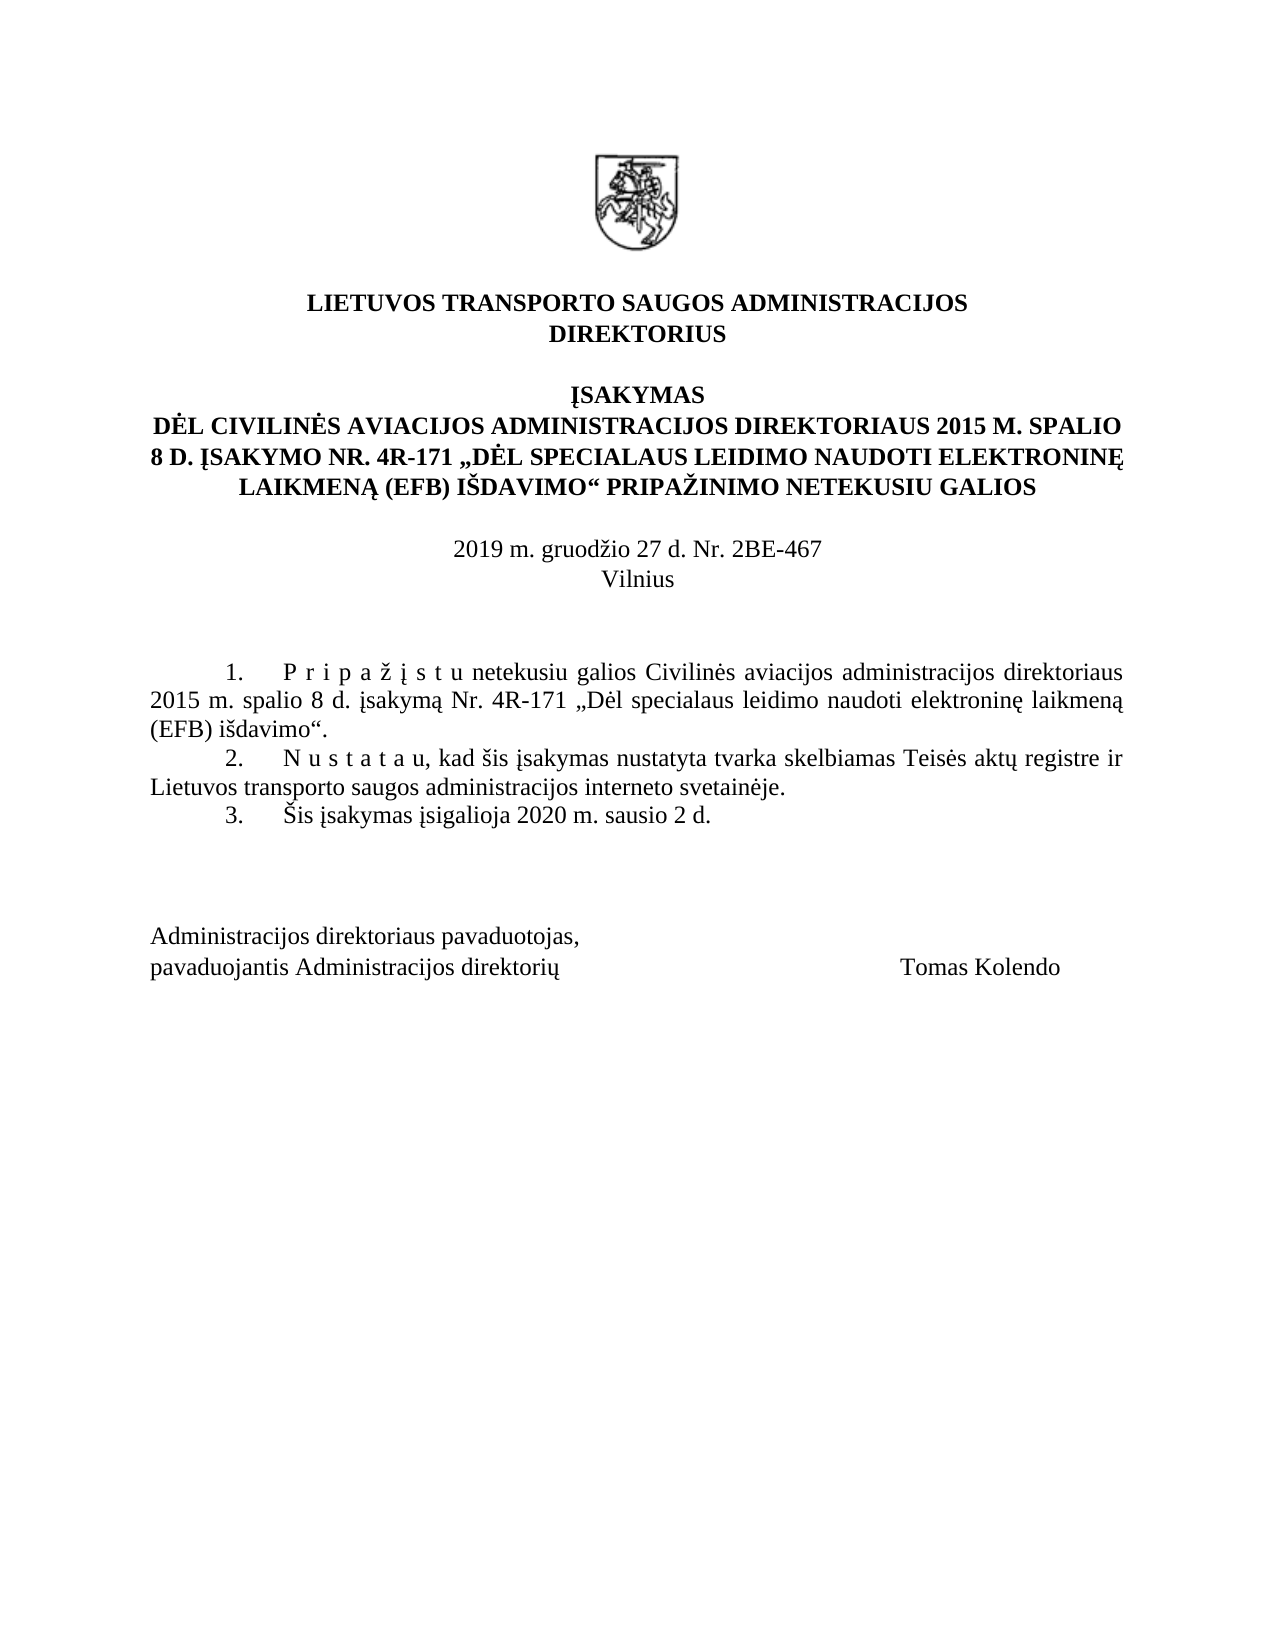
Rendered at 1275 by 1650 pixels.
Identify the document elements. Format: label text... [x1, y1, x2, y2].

text Vilnius [150, 564, 1125, 593]
text 2019 m. gruodžio 27 d. Nr. 2BE-467 [150, 534, 1125, 562]
text DIREKTORIUS [150, 319, 1125, 347]
text 2. N u s t a t a u, kad šis įsakymas nustatyta tvarka skelbiamas Teisės aktų registre ir Lietuvos transporto saugos administracijos interneto svetainėje. [150, 743, 1125, 800]
text pavaduojantis Administracijos direktorių Tomas Kolendo [150, 952, 1125, 981]
text 3. Šis įsakymas įsigalioja 2020 m. sausio 2 d. [150, 800, 1125, 829]
text 1. P r i p a ž į s t u netekusiu galios Civilinės aviacijos administracijos direktoriaus 2015 m. spalio 8 d. įsakymą Nr. 4R-171 „Dėl specialaus leidimo naudoti elektroninę laikmeną (EFB) išdavimo“. [150, 657, 1125, 743]
text LIETUVOS TRANSPORTO SAUGOS ADMINISTRACIJOS [150, 288, 1125, 317]
text Administracijos direktoriaus pavaduotojas, [150, 921, 1125, 950]
text DĖL CIVILINĖS AVIACIJOS ADMINISTRACIJOS DIREKTORIAUS 2015 M. SPALIO 8 D. ĮSAKYMO NR. 4R-171 „DĖL SPECIALAUS LEIDIMO NAUDOTI ELEKTRONINĘ LAIKMENĄ (EFB) IŠDAVIMO“ PRIPAŽINIMO NETEKUSIU GALIOS [150, 411, 1125, 501]
text ĮSAKYMAS [150, 380, 1125, 409]
